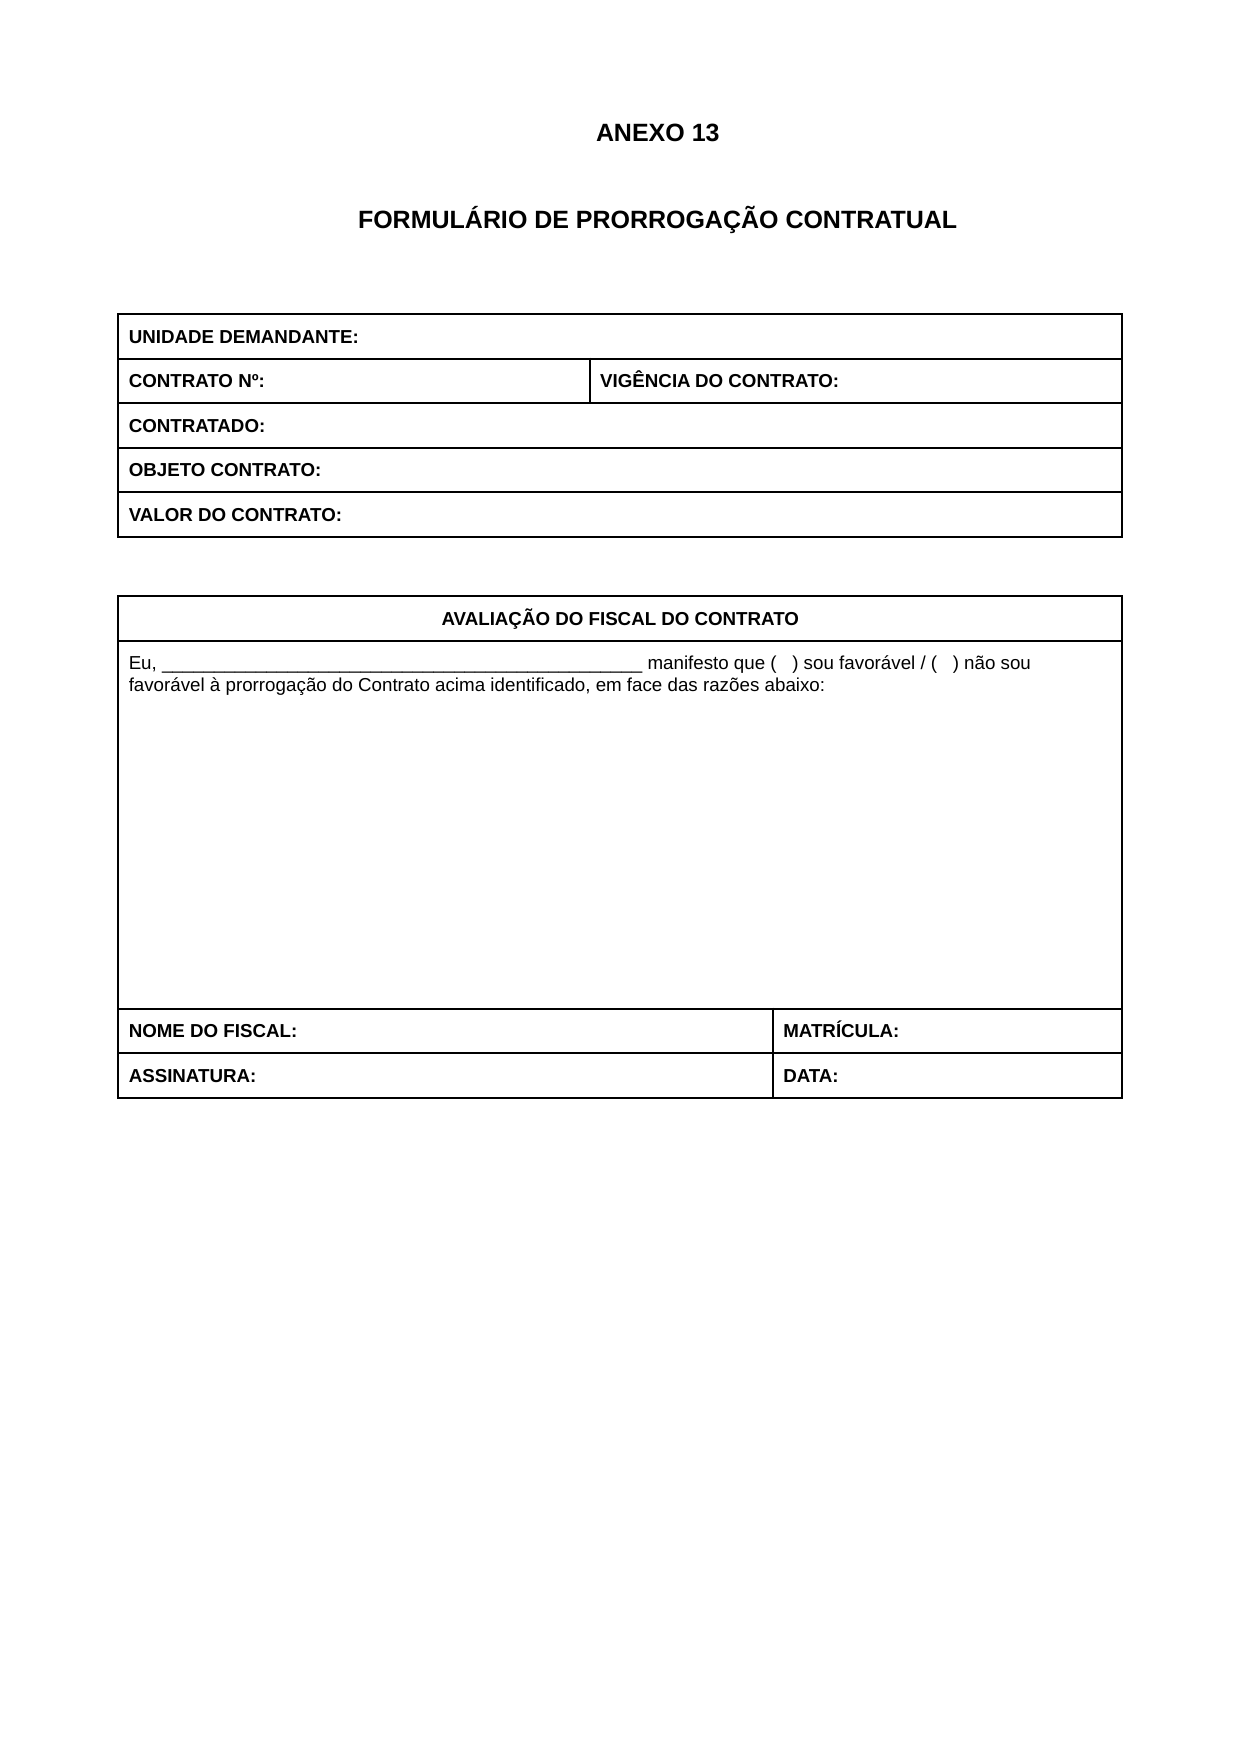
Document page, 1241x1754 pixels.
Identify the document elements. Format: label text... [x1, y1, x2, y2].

table_cell DATA: [774, 1054, 1121, 1097]
text ANEXO 13 [118, 118, 1122, 147]
table_header UNIDADE DEMANDANTE: [119, 315, 1121, 358]
table_header AVALIAÇÃO DO FISCAL DO CONTRATO [119, 597, 1121, 640]
table_cell OBJETO CONTRATO: [119, 449, 1121, 491]
table_cell VIGÊNCIA DO CONTRATO: [591, 360, 1121, 402]
text FORMULÁRIO DE PRORROGAÇÃO CONTRATUAL [118, 205, 1122, 274]
table_cell CONTRATADO: [119, 404, 1121, 447]
table_cell CONTRATO Nº: [119, 360, 589, 402]
table_cell MATRÍCULA: [774, 1010, 1121, 1052]
table_cell Eu, ______________________________________________ manifesto que ( ) sou favorável / ( ) não sou favorável à prorrogação do Contrato acima identificado, em face das razões abaixo: [119, 642, 1121, 1008]
table_cell ASSINATURA: [119, 1054, 772, 1097]
table_cell VALOR DO CONTRATO: [119, 493, 1121, 536]
table_cell NOME DO FISCAL: [119, 1010, 772, 1052]
